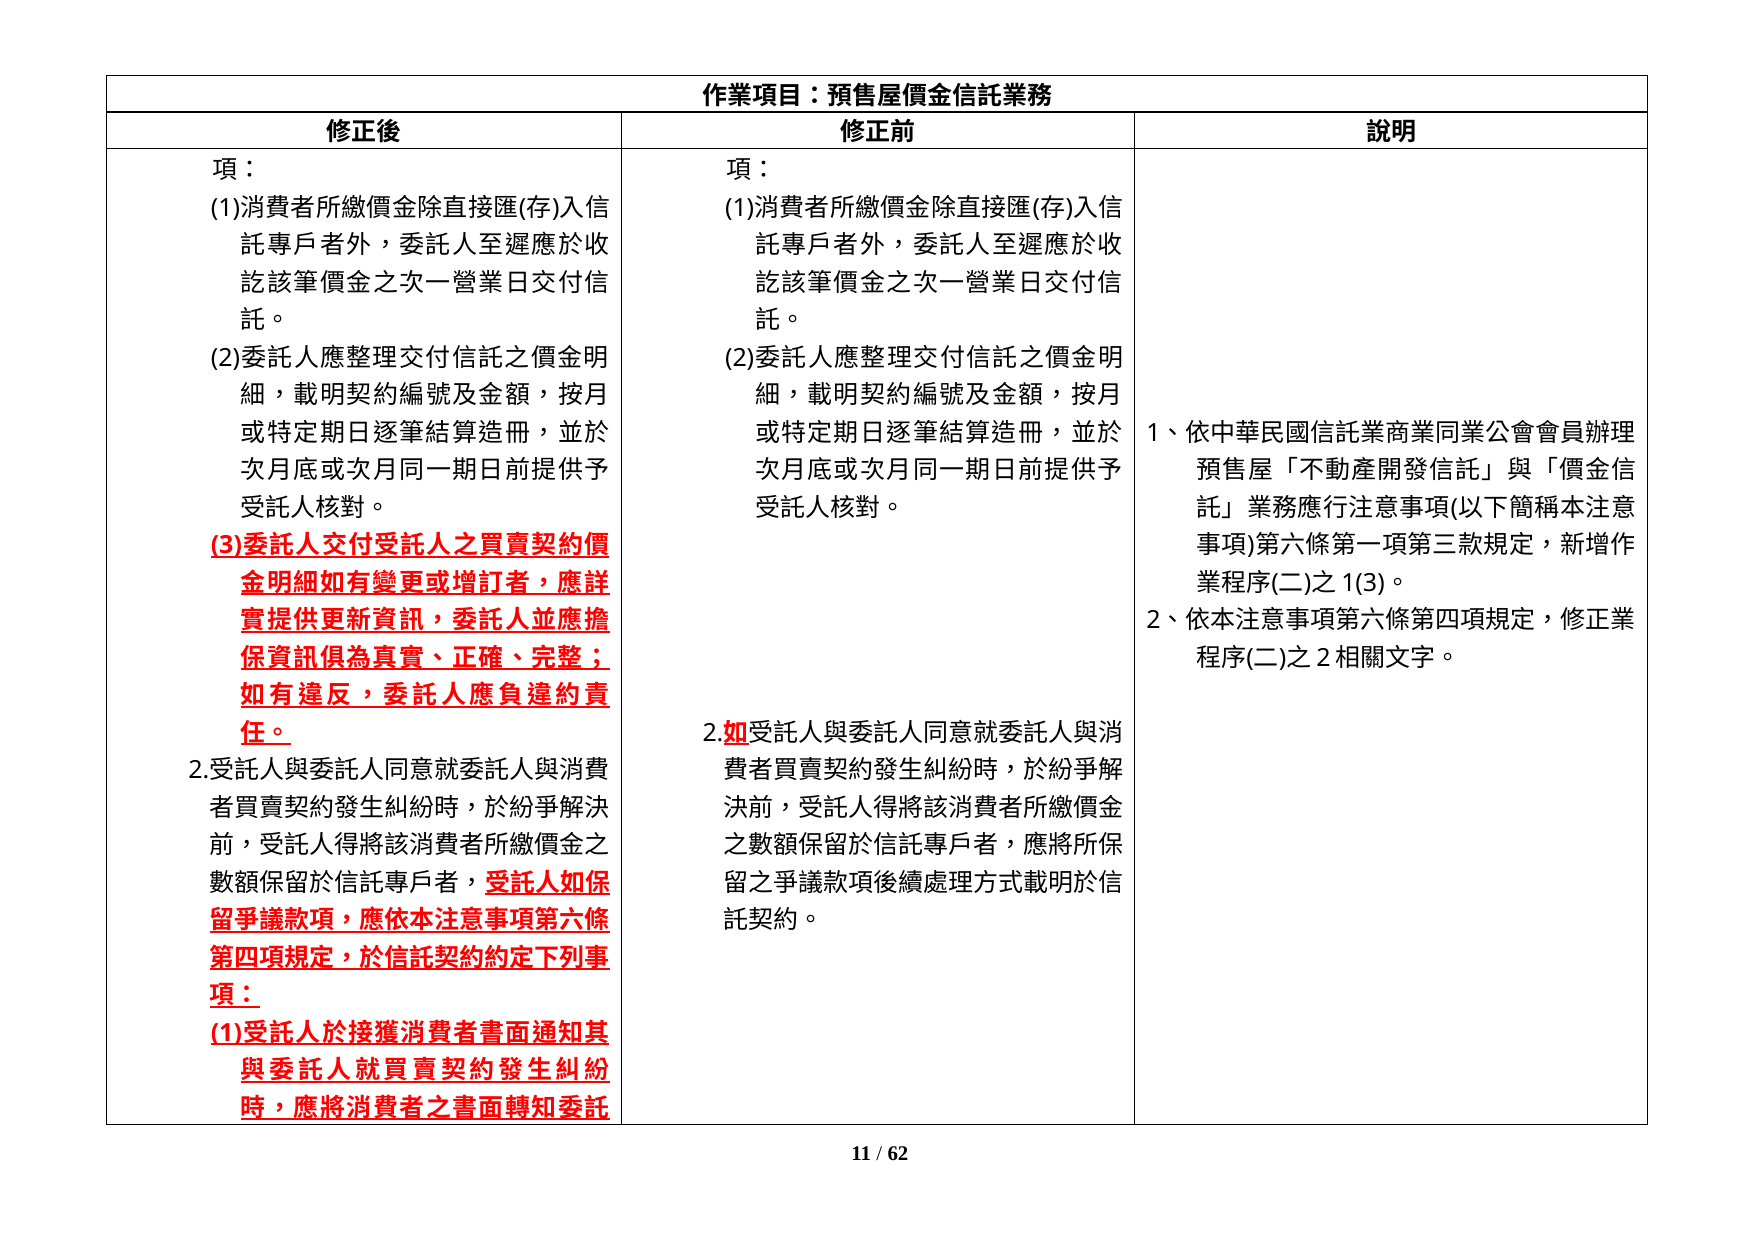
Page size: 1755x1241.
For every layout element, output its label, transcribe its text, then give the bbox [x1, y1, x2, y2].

table_cell 項： (1)消費者所繳價金除直接匯(存)入信託專戶者外，委託人至遲應於收訖該筆價金之次一營業日交付信託。 (2)委託人應整理交付信託之價金明細，載明契約編號及金額，按月或特定期日逐筆結算造冊，並於次月底或次月同一期日前提供予受託人核對。 (3)委託人交付受託人之買賣契約價金明細如有變更或增訂者，應詳實提供更新資訊，委託人並應擔保資訊俱為真實、正確、完整；如有違反，委託人應負違約責任。 2.受託人與委託人同意就委託人與消費者買賣契約發生糾紛時，於紛爭解決前，受託人得將該消費者所繳價金之數額保留於信託專戶者，受託人如保留爭議款項，應依本注意事項第六條第四項規定，於信託契約約定下列事項： (1)受託人於接獲消費者書面通知其與委託人就買賣契約發生糾紛時，應將消費者之書面轉知委託 [107, 149, 621, 1124]
table_header 作業項目：預售屋價金信託業務 [107, 76, 1647, 111]
table_cell 項： (1)消費者所繳價金除直接匯(存)入信託專戶者外，委託人至遲應於收訖該筆價金之次一營業日交付信託。 (2)委託人應整理交付信託之價金明細，載明契約編號及金額，按月或特定期日逐筆結算造冊，並於次月底或次月同一期日前提供予受託人核對。 2.如受託人與委託人同意就委託人與消費者買賣契約發生糾紛時，於紛爭解決前，受託人得將該消費者所繳價金之數額保留於信託專戶者，應將所保留之爭議款項後續處理方式載明於信託契約。 [622, 149, 1134, 1124]
table_cell 說明 [1135, 113, 1647, 148]
table_cell 依中華民國信託業商業同業公會會員辦理預售屋「不動產開發信託」與「價金信託」業務應行注意事項(以下簡稱本注意事項)第六條第一項第三款規定，新增作業程序(二)之1(3)。 依本注意事項第六條第四項規定，修正業程序(二)之2相關文字。 依本注意事項第十八條第六款第四目規定，新增作業程序(二)之5(6)D；其後序號依序調整。 依本注意事項第十條第一項第三款及第二項後段規定，修正作業程序(三)之3相關文字。 依本注意事項第十七條規定，酌修作業程序(四)之7相關文字。 依本注意事項第八條第四項規定，新增作業程序(五)之2；其後款次依序調整。 依本注意事項第八條第二項規定，新增作業程序(五)之3。 依本注意事項第八條第三項規定，酌修作業程序(五)之4相關文字。 依本注意事項第二十條規定，酌修作業程序(五)之5相關文字。 [1135, 149, 1647, 1124]
table_cell 修正後 [107, 113, 621, 148]
table_cell 修正前 [622, 113, 1134, 148]
